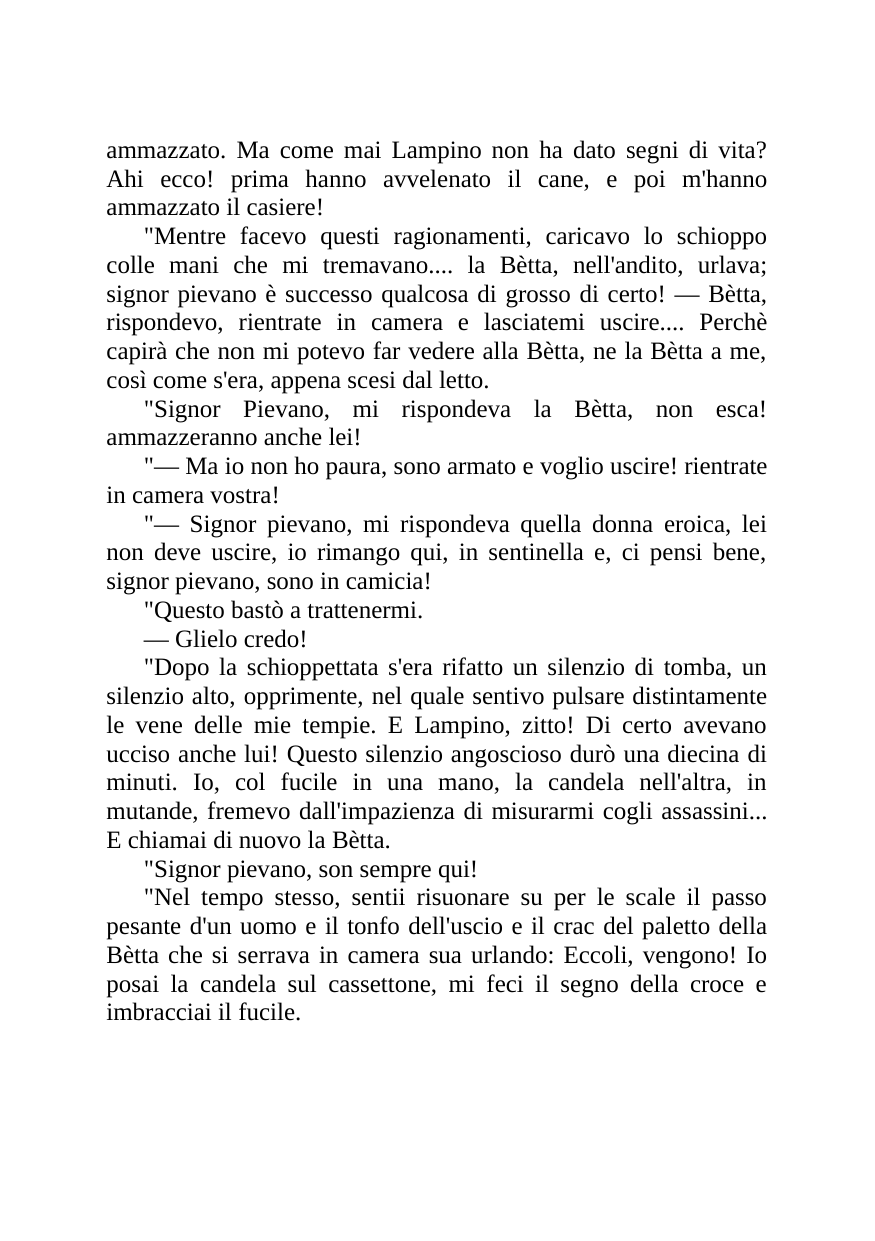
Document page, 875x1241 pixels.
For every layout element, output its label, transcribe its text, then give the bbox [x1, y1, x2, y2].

text "Mentre facevo questi ragionamenti, caricavo lo schioppo colle mani che mi tremavano.... la Bètta, nell'andito, urlava; signor pievano è successo qualcosa di grosso di certo! — Bètta, rispondevo, rientrate in camera e lasciatemi uscire.... Perchè capirà che non mi potevo far vedere alla Bètta, ne la Bètta a me, così come s'era, appena scesi dal letto. [106, 221, 768, 394]
text "— Ma io non ho paura, sono armato e voglio uscire! rientrate in camera vostra! [106, 451, 768, 509]
text "Questo bastò a trattenermi. [106, 595, 768, 624]
text "Signor pievano, son sempre qui! [106, 854, 768, 882]
text "— Signor pievano, mi rispondeva quella donna eroica, lei non deve uscire, io rimango qui, in sentinella e, ci pensi bene, signor pievano, sono in camicia! [106, 509, 768, 595]
text "Dopo la schioppettata s'era rifatto un silenzio di tomba, un silenzio alto, opprimente, nel quale sentivo pulsare distintamente le vene delle mie tempie. E Lampino, zitto! Di certo avevano ucciso anche lui! Questo silenzio angoscioso durò una diecina di minuti. Io, col fucile in una mano, la candela nell'altra, in mutande, fremevo dall'impazienza di misurarmi cogli assassini... E chiamai di nuovo la Bètta. [106, 652, 768, 854]
text "Signor Pievano, mi rispondeva la Bètta, non esca! ammazzeranno anche lei! [106, 394, 768, 451]
text ammazzato. Ma come mai Lampino non ha dato segni di vita? Ahi ecco! prima hanno avvelenato il cane, e poi m'hanno ammazzato il casiere! [106, 135, 768, 221]
text — Glielo credo! [106, 624, 768, 652]
text "Nel tempo stesso, sentii risuonare su per le scale il passo pesante d'un uomo e il tonfo dell'uscio e il crac del paletto della Bètta che si serrava in camera sua urlando: Eccoli, vengono! Io posai la candela sul cassettone, mi feci il segno della croce e imbracciai il fucile. [106, 882, 768, 1026]
